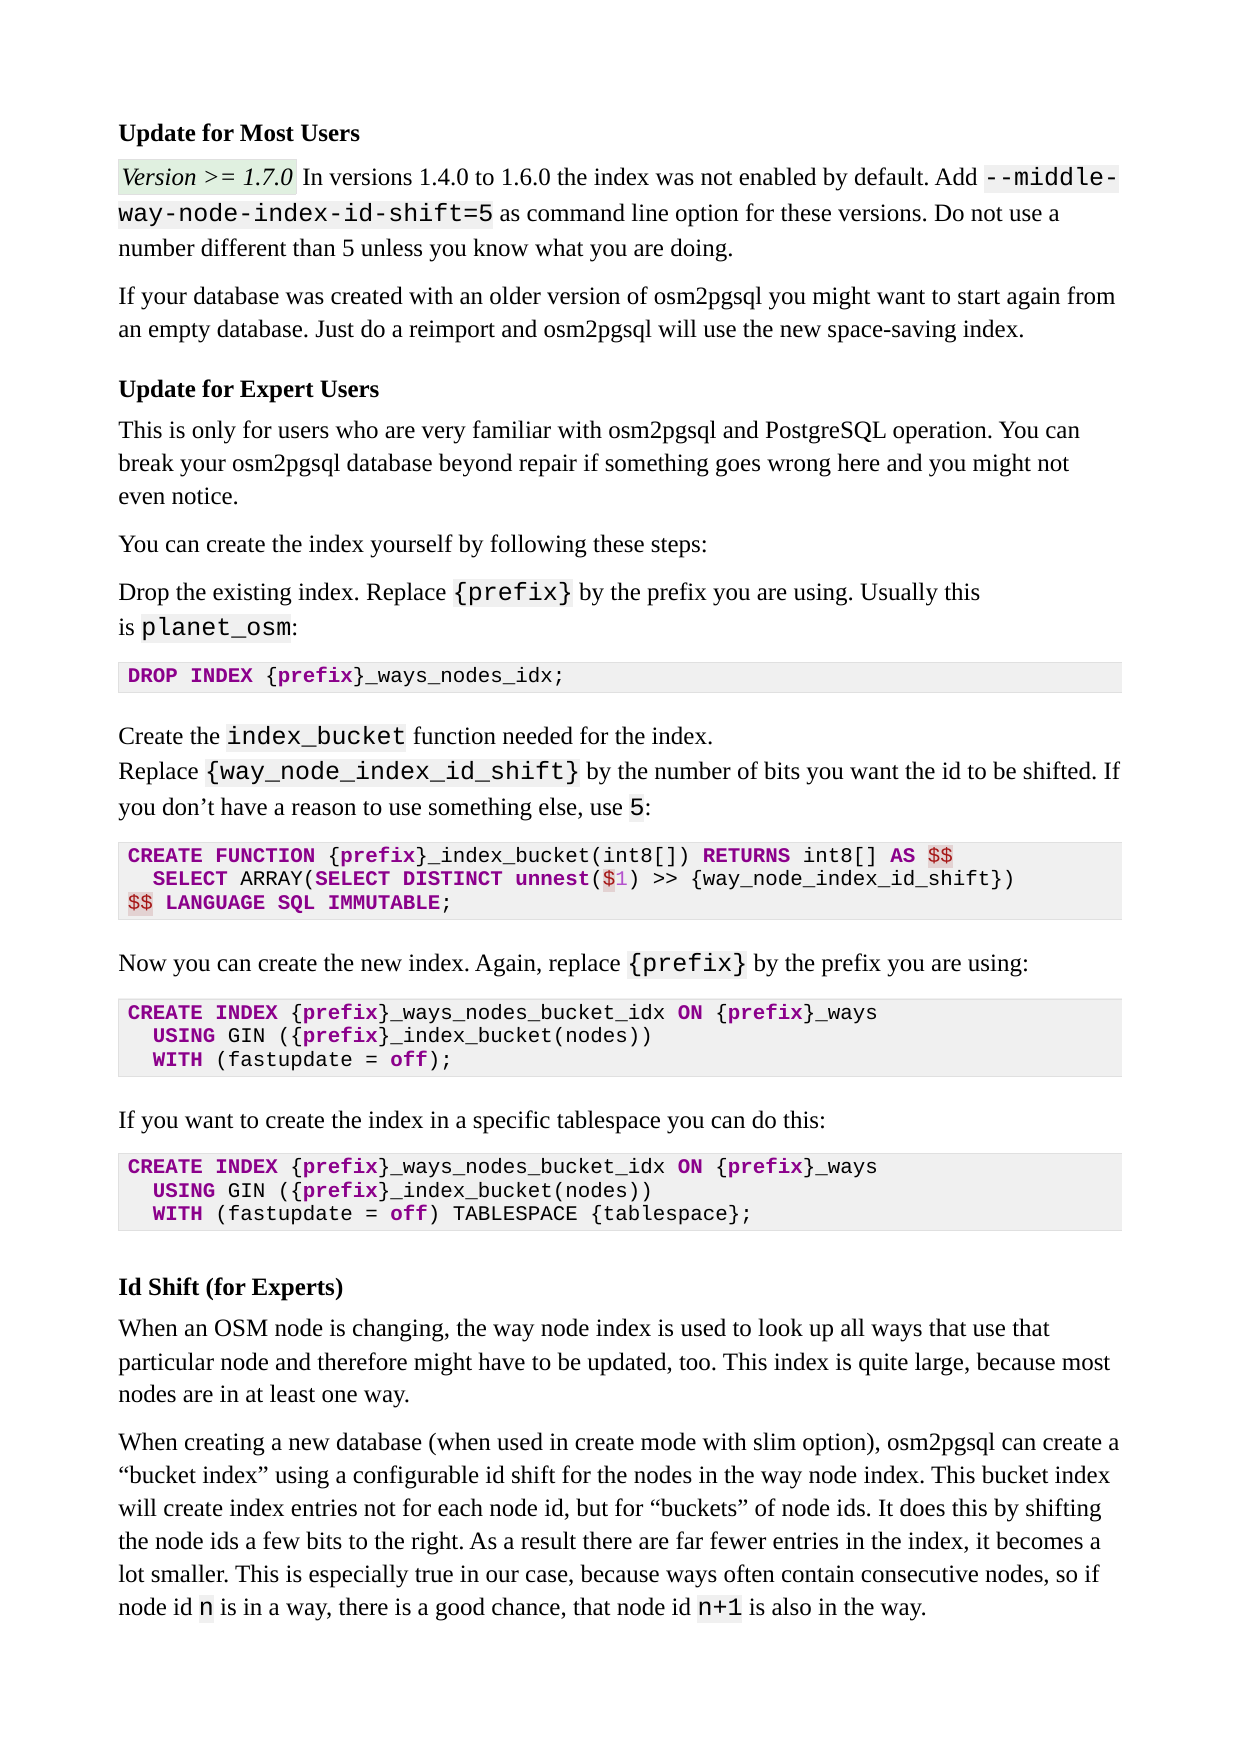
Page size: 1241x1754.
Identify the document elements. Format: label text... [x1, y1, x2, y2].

text $$ LANGUAGE SQL IMMUTABLE; [119, 889, 1122, 919]
text If you want to create the index in a specific tablespace you can do this: [118, 1105, 1122, 1134]
text DROP INDEX {prefix}_ways_nodes_idx; [119, 663, 1122, 692]
text SELECT ARRAY(SELECT DISTINCT unnest($1) >> {way_node_index_id_shift}) [119, 865, 1122, 889]
text If your database was created with an older version of osm2pgsql you might want to start again from an empty database. Just do a reimport and osm2pgsql will use the new space-saving index. [118, 281, 1122, 343]
text WITH (fastupdate = off) TABLESPACE {tablespace}; [119, 1200, 1122, 1230]
subtitle Update for Expert Users [118, 374, 1122, 403]
text You can create the index yourself by following these steps: [118, 529, 1122, 558]
text USING GIN ({prefix}_index_bucket(nodes)) [119, 1177, 1122, 1200]
text This is only for users who are very familiar with osm2pgsql and PostgreSQL operation. You can break your osm2pgsql database beyond repair if something goes wrong here and you might not even notice. [118, 415, 1122, 510]
text CREATE INDEX {prefix}_ways_nodes_bucket_idx ON {prefix}_ways [119, 1000, 1122, 1022]
text CREATE INDEX {prefix}_ways_nodes_bucket_idx ON {prefix}_ways [119, 1154, 1122, 1177]
text WITH (fastupdate = off); [119, 1046, 1122, 1076]
text When creating a new database (when used in create mode with slim option), osm2pgsql can create a “bucket index” using a configurable id shift for the nodes in the way node index. This bucket index will create index entries not for each node id, but for “buckets” of node ids. It does this by shifting the node ids a few bits to the right. As a result there are far fewer entries in the index, it becomes a lot smaller. This is especially true in our case, because ways often contain consecutive nodes, so if node id n is in a way, there is a good chance, that node id n+1 is also in the way. [118, 1427, 1122, 1623]
subtitle Update for Most Users [118, 118, 1122, 147]
text When an OSM node is changing, the way node index is used to look up all ways that use that particular node and therefore might have to be updated, too. This index is quite large, because most nodes are in at least one way. [118, 1313, 1122, 1408]
text USING GIN ({prefix}_index_bucket(nodes)) [119, 1022, 1122, 1046]
text Drop the existing index. Replace {prefix} by the prefix you are using. Usually this is planet_osm: [118, 577, 1122, 643]
text Now you can create the new index. Again, replace {prefix} by the prefix you are using: [118, 948, 1122, 979]
subtitle Id Shift (for Experts) [118, 1272, 1122, 1301]
text Create the index_bucket function needed for the index. Replace {way_node_index_id_shift} by the number of bits you want the id to be shifted. If you don’t have a reason to use something else, use 5: [118, 721, 1122, 822]
text CREATE FUNCTION {prefix}_index_bucket(int8[]) RETURNS int8[] AS $$ [119, 843, 1122, 865]
text Version >= 1.7.0 In versions 1.4.0 to 1.6.0 the index was not enabled by default. Add --middle-way-node-index-id-shift=5 as command line option for these versions. Do not use a number different than 5 unless you know what you are doing. [118, 159, 1122, 262]
